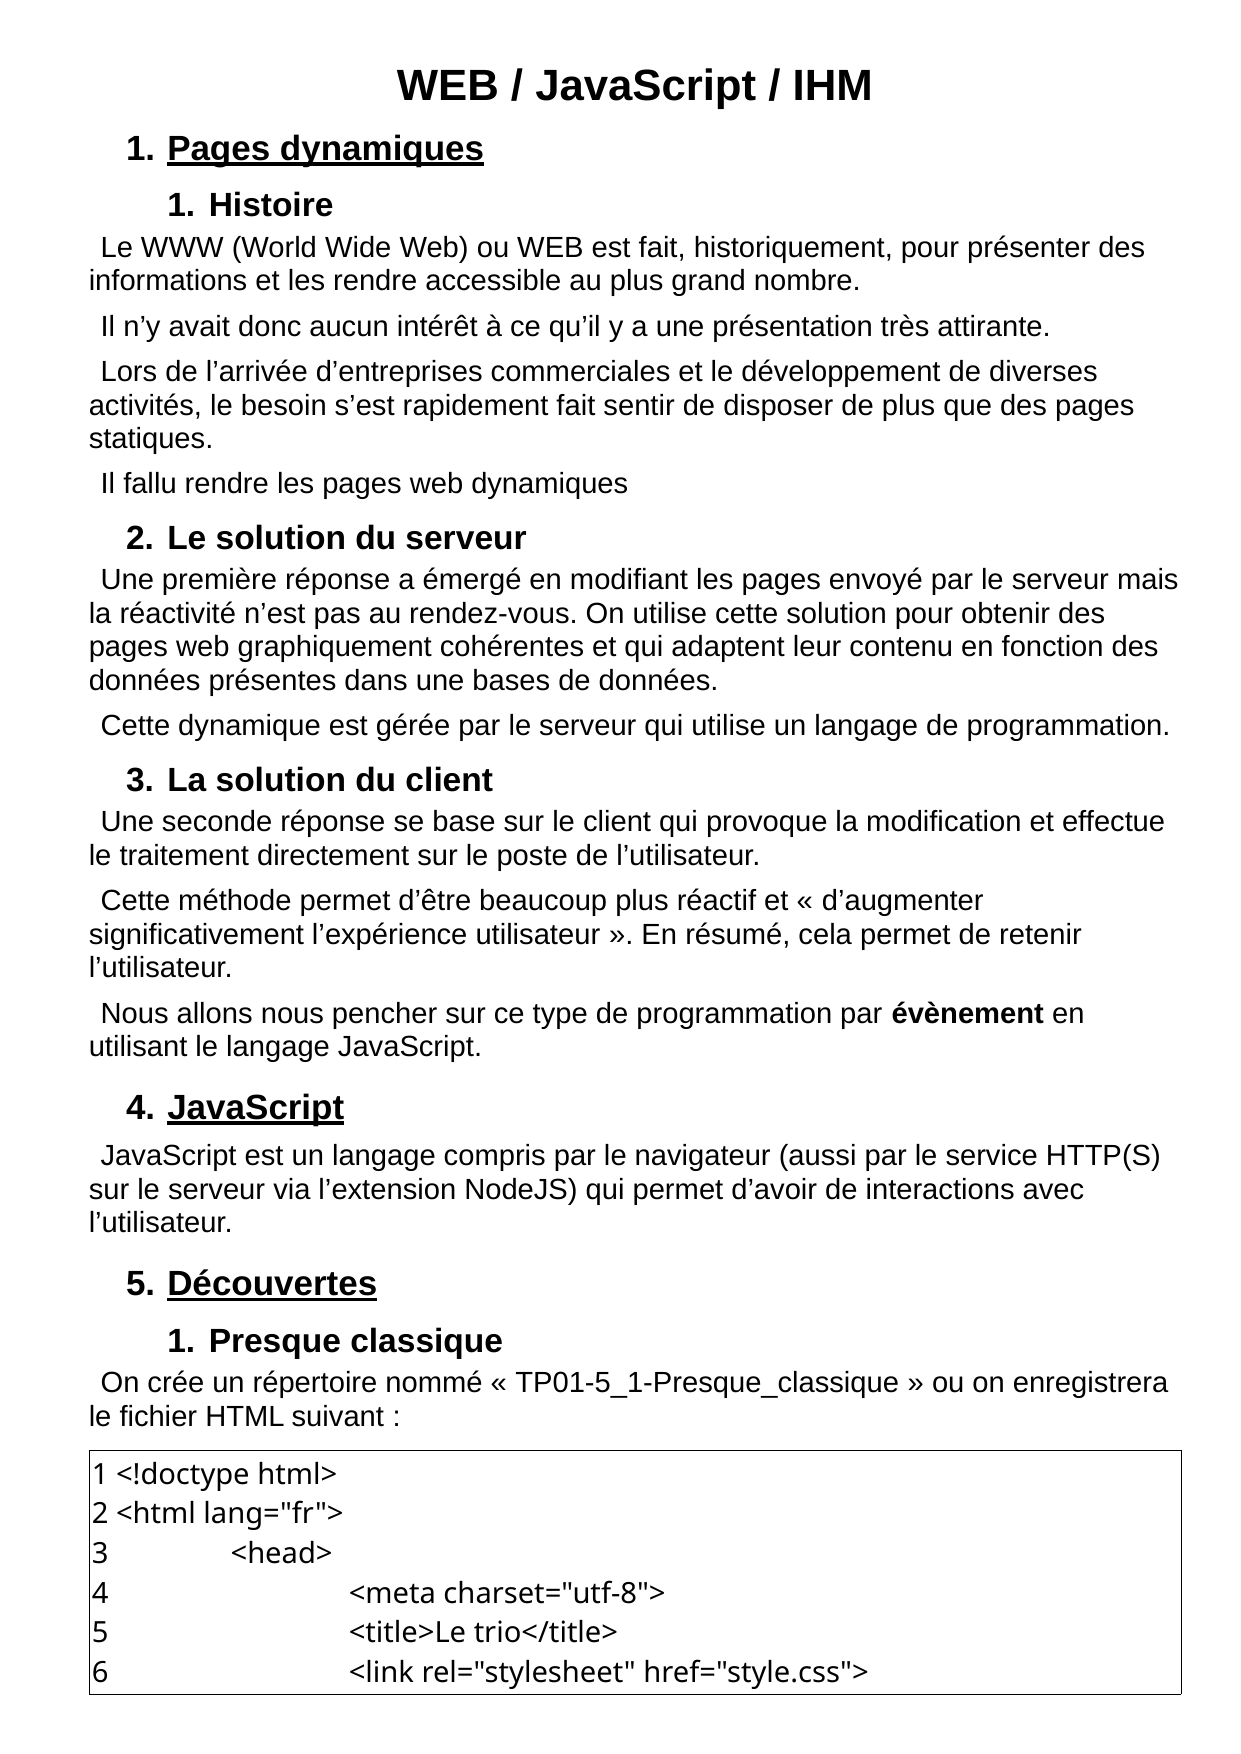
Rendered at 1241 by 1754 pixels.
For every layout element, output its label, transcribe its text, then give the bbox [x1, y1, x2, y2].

subtitle <head> [90, 1529, 1181, 1569]
title WEB / JavaScript / IHM [88, 59, 1181, 109]
text Le WWW (World Wide Web) ou WEB est fait, historiquement, pour présenter des informations et les rendre accessible au plus grand nombre. [88, 229, 1181, 297]
subtitle Histoire [167, 185, 1181, 224]
text Cette méthode permet d’être beaucoup plus réactif et « d’augmenter significativement l’expérience utilisateur ». En résumé, cela permet de retenir l’utilisateur. [88, 883, 1181, 984]
text Il fallu rendre les pages web dynamiques [88, 466, 1181, 500]
subtitle Presque classique [167, 1321, 1181, 1359]
text Cette dynamique est gérée par le serveur qui utilise un langage de programmation. [88, 708, 1181, 742]
subtitle <html lang="fr"> [90, 1490, 1181, 1529]
text Il n’y avait donc aucun intérêt à ce qu’il y a une présentation très attirante. [88, 308, 1181, 342]
text Nous allons nous pencher sur ce type de programmation par évènement en utilisant le langage JavaScript. [88, 996, 1181, 1063]
subtitle JavaScript [126, 1086, 1181, 1127]
text Une seconde réponse se base sur le client qui provoque la modification et effectue le traitement directement sur le poste de l’utilisateur. [88, 804, 1181, 871]
subtitle Découvertes [126, 1263, 1181, 1303]
subtitle <!doctype html> [90, 1451, 1181, 1490]
subtitle <link rel="stylesheet" href="style.css"> [90, 1648, 1181, 1694]
subtitle <meta charset="utf-8"> [90, 1569, 1181, 1609]
subtitle <title>Le trio</title> [90, 1609, 1181, 1648]
subtitle Le solution du serveur [126, 518, 1181, 556]
text Lors de l’arrivée d’entreprises commerciales et le développement de diverses activités, le besoin s’est rapidement fait sentir de disposer de plus que des pages statiques. [88, 354, 1181, 454]
text JavaScript est un langage compris par le navigateur (aussi par le service HTTP(S) sur le serveur via l’extension NodeJS) qui permet d’avoir de interactions avec l’utilisateur. [88, 1138, 1181, 1239]
text Une première réponse a émergé en modifiant les pages envoyé par le serveur mais la réactivité n’est pas au rendez-vous. On utilise cette solution pour obtenir des pages web graphiquement cohérentes et qui adaptent leur contenu en fonction des données présentes dans une bases de données. [88, 562, 1181, 696]
subtitle Pages dynamiques [126, 127, 1181, 167]
subtitle La solution du client [126, 759, 1181, 798]
text On crée un répertoire nommé « TP01-5_1-Presque_classique » ou on enregistrera le fichier HTML suivant : [88, 1365, 1181, 1432]
